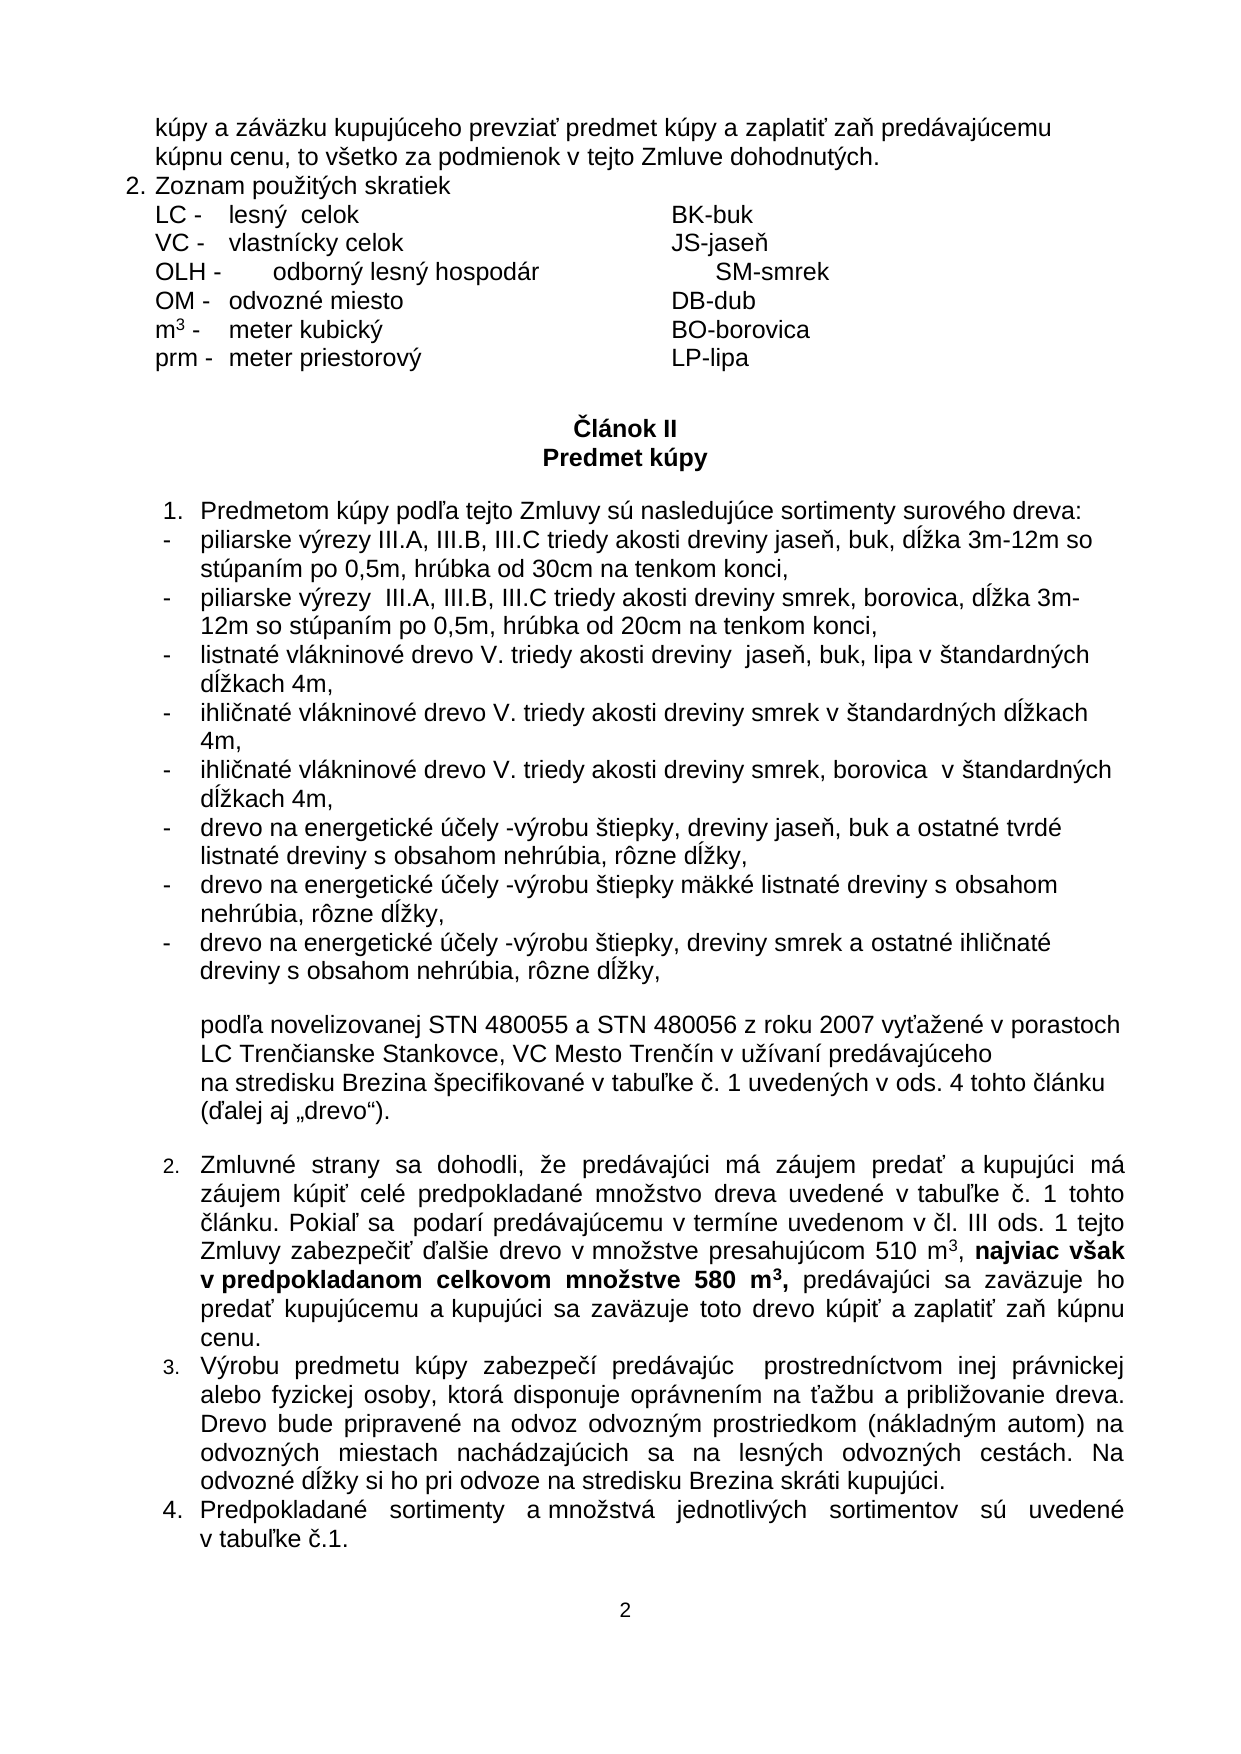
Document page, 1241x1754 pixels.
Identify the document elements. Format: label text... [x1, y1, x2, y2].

text prm - meter priestorový LP-lipa [125, 343, 1125, 372]
list Výrobu predmetu kúpy zabezpečí predávajúc prostredníctvom inej právnickej alebo fyzickej osoby, ktorá disponuje oprávnením na ťažbu a približovanie dreva. Drevo bude pripravené na odvoz odvozným prostriedkom (nákladným autom) na odvozných miestach nachádzajúcich sa na lesných odvozných cestách. Na odvozné dĺžky si ho pri odvoze na stredisku Brezina skráti kupujúci. [163, 1351, 1125, 1495]
list Predmetom kúpy podľa tejto Zmluvy sú nasledujúce sortimenty surového dreva: [163, 496, 1125, 525]
list Zmluvné strany sa dohodli, že predávajúci má záujem predať a kupujúci má záujem kúpiť celé predpokladané množstvo dreva uvedené v tabuľke č. 1 tohto článku. Pokiaľ sa podarí predávajúcemu v termíne uvedenom v čl. III ods. 1 tejto Zmluvy zabezpečiť ďalšie drevo v množstve presahujúcom 510 m3, najviac však v predpokladanom celkovom množstve 580 m3, predávajúci sa zaväzuje ho predať kupujúcemu a kupujúci sa zaväzuje toto drevo kúpiť a zaplatiť zaň kúpnu cenu. [163, 1150, 1125, 1351]
list drevo na energetické účely -výrobu štiepky mäkké listnaté dreviny s obsahom nehrúbia, rôzne dĺžky, [163, 870, 1125, 928]
list piliarske výrezy III.A, III.B, III.C triedy akosti dreviny jaseň, buk, dĺžka 3m-12m so stúpaním po 0,5m, hrúbka od 30cm na tenkom konci, [163, 525, 1125, 583]
list ihličnaté vlákninové drevo V. triedy akosti dreviny smrek v štandardných dĺžkach 4m, [163, 698, 1125, 755]
list Zoznam použitých skratiek [125, 171, 1125, 200]
list kúpy a záväzku kupujúceho prevziať predmet kúpy a zaplatiť zaň predávajúcemu kúpnu cenu, to všetko za podmienok v tejto Zmluve dohodnutých. [125, 113, 1125, 171]
list ihličnaté vlákninové drevo V. triedy akosti dreviny smrek, borovica v štandardných dĺžkach 4m, [163, 755, 1125, 813]
text Článok II [125, 414, 1125, 443]
text LC - lesný celok BK-buk [155, 200, 1125, 228]
text podľa novelizovanej STN 480055 a STN 480056 z roku 2007 vyťažené v porastoch LC Trenčianske Stankovce, VC Mesto Trenčín v užívaní predávajúceho na stredisku Brezina špecifikované v tabuľke č. 1 uvedených v ods. 4 tohto článku (ďalej aj „drevo“). [200, 1010, 1125, 1125]
text VC - vlastnícky celok JS-jaseň [155, 228, 1125, 257]
list piliarske výrezy III.A, III.B, III.C triedy akosti dreviny smrek, borovica, dĺžka 3m-12m so stúpaním po 0,5m, hrúbka od 20cm na tenkom konci, [163, 583, 1125, 640]
text OM - odvozné miesto DB-dub [155, 286, 1125, 315]
list drevo na energetické účely -výrobu štiepky, dreviny jaseň, buk a ostatné tvrdé listnaté dreviny s obsahom nehrúbia, rôzne dĺžky, [163, 813, 1125, 870]
list listnaté vlákninové drevo V. triedy akosti dreviny jaseň, buk, lipa v štandardných dĺžkach 4m, [163, 640, 1125, 698]
text OLH - odborný lesný hospodár SM-smrek [125, 257, 1125, 286]
list Predpokladané sortimenty a množstvá jednotlivých sortimentov sú uvedené v tabuľke č.1. [162, 1495, 1125, 1553]
text m3 - meter kubický BO-borovica [125, 315, 1125, 343]
text Predmet kúpy [125, 443, 1125, 471]
list drevo na energetické účely -výrobu štiepky, dreviny smrek a ostatné ihličnaté dreviny s obsahom nehrúbia, rôzne dĺžky, [162, 928, 1125, 985]
